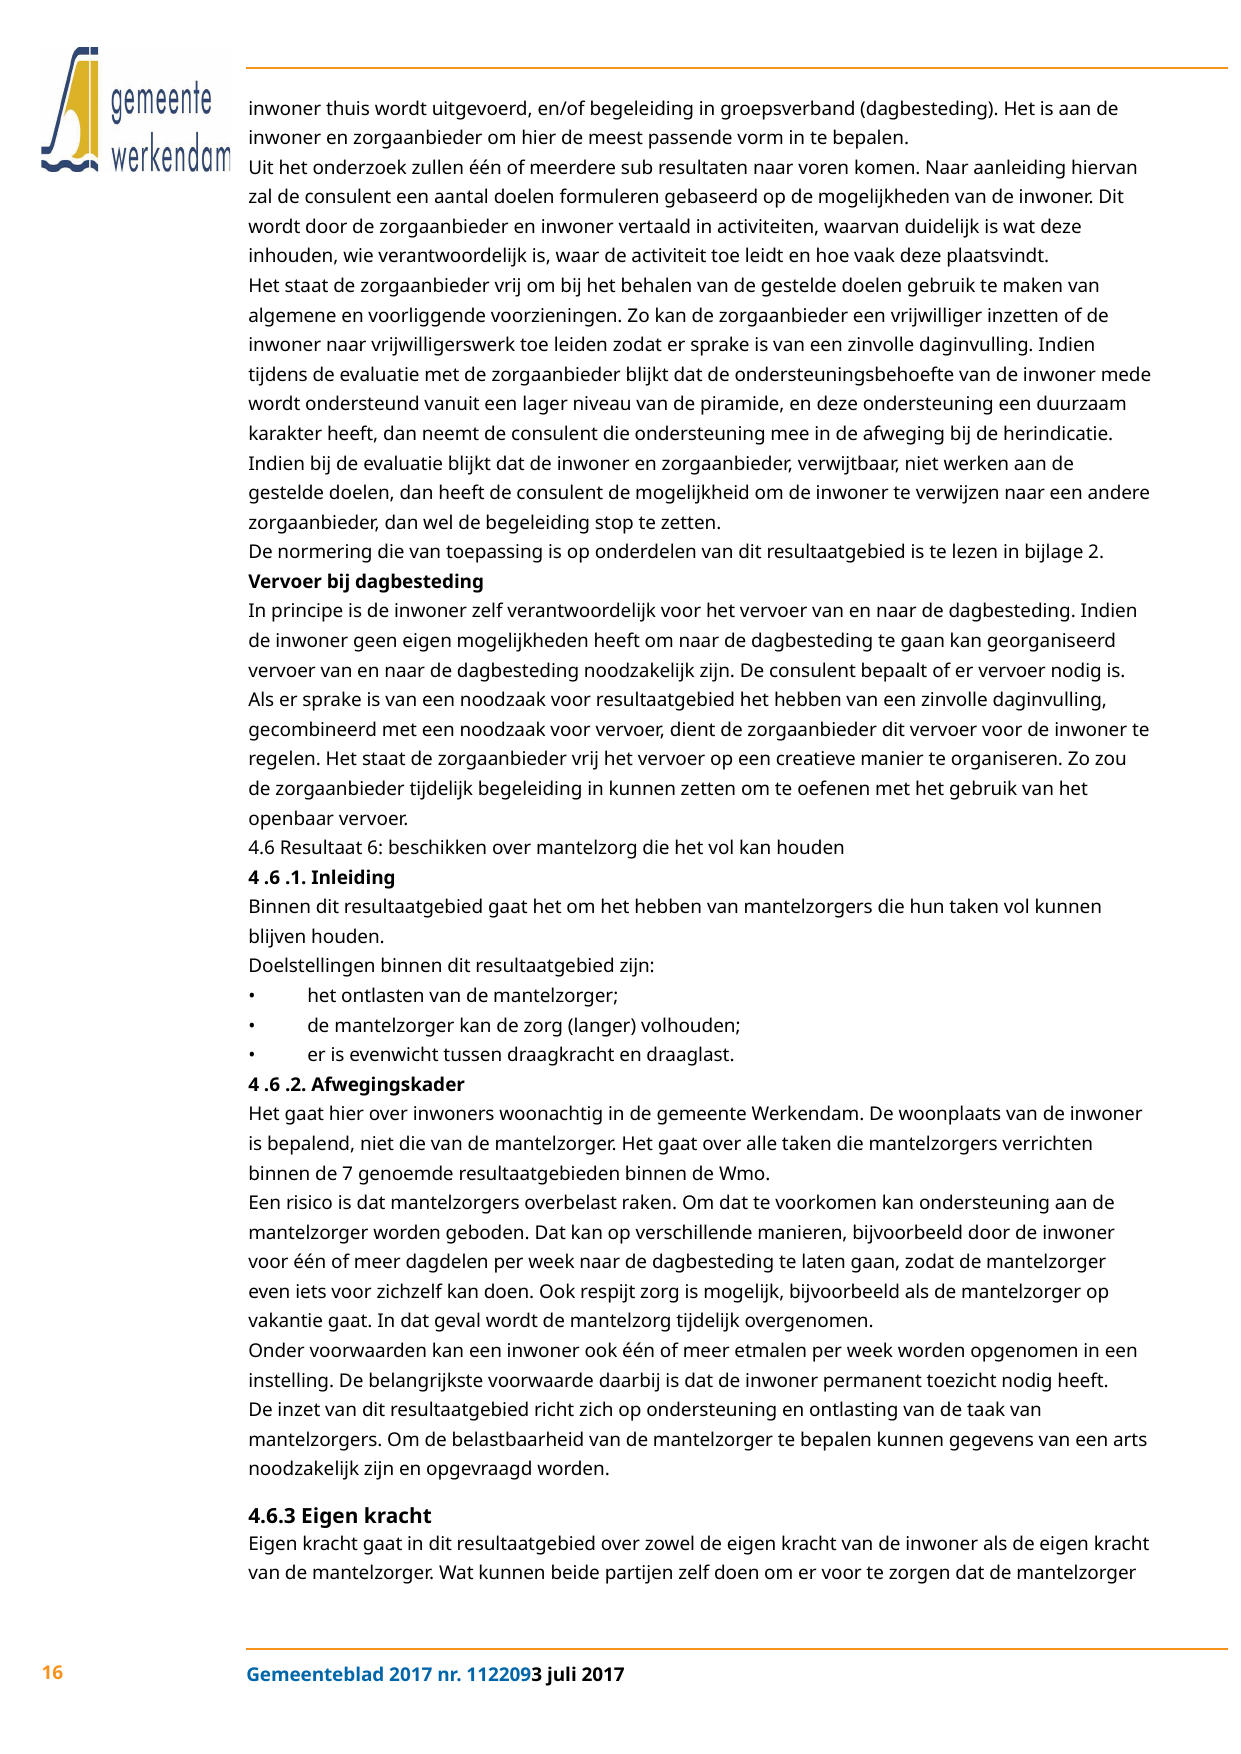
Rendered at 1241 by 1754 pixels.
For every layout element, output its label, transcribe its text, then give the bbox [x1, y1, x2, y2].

text inwoner thuis wordt uitgevoerd, en/of begeleiding in groepsverband (dagbesteding). Het is aan de inwoner en zorgaanbieder om hier de meest passende vorm in te bepalen. [248, 95, 1152, 150]
text Het gaat hier over inwoners woonachtig in de gemeente Werkendam. De woonplaats van de inwoner is bepalend, niet die van de mantelzorger. Het gaat over alle taken die mantelzorgers verrichten binnen de 7 genoemde resultaatgebieden binnen de Wmo. [248, 1101, 1152, 1186]
text Vervoer bij dagbesteding [248, 568, 1152, 594]
list er is evenwicht tussen draagkracht en draaglast. [248, 1041, 1152, 1067]
list het ontlasten van de mantelzorger; [248, 982, 1152, 1008]
text De inzet van dit resultaatgebied richt zich op ondersteuning en ontlasting van de taak van mantelzorgers. Om de belastbaarheid van de mantelzorger te bepalen kunnen gegevens van een arts noodzakelijk zijn en opgevraagd worden. [248, 1396, 1152, 1481]
text In principe is de inwoner zelf verantwoordelijk voor het vervoer van en naar de dagbesteding. Indien de inwoner geen eigen mogelijkheden heeft om naar de dagbesteding te gaan kan georganiseerd vervoer van en naar de dagbesteding noodzakelijk zijn. De consulent bepaalt of er vervoer nodig is. Als er sprake is van een noodzaak voor resultaatgebied het hebben van een zinvolle daginvulling, gecombineerd met een noodzaak voor vervoer, dient de zorgaanbieder dit vervoer voor de inwoner te regelen. Het staat de zorgaanbieder vrij het vervoer op een creatieve manier te organiseren. Zo zou de zorgaanbieder tijdelijk begeleiding in kunnen zetten om te oefenen met het gebruik van het openbaar vervoer. [248, 598, 1152, 831]
text Het staat de zorgaanbieder vrij om bij het behalen van de gestelde doelen gebruik te maken van algemene en voorliggende voorzieningen. Zo kan de zorgaanbieder een vrijwilliger inzetten of de inwoner naar vrijwilligerswerk toe leiden zodat er sprake is van een zinvolle daginvulling. Indien tijdens de evaluatie met de zorgaanbieder blijkt dat de ondersteuningsbehoefte van de inwoner mede wordt ondersteund vanuit een lager niveau van de piramide, en deze ondersteuning een duurzaam karakter heeft, dan neemt de consulent die ondersteuning mee in de afweging bij de herindicatie. [248, 272, 1152, 446]
picture [41, 47, 231, 172]
text Binnen dit resultaatgebied gaat het om het hebben van mantelzorgers die hun taken vol kunnen blijven houden. [248, 893, 1152, 949]
text 4.6 Resultaat 6: beschikken over mantelzorg die het vol kan houden [248, 834, 1152, 860]
text Uit het onderzoek zullen één of meerdere sub resultaten naar voren komen. Naar aanleiding hiervan zal de consulent een aantal doelen formuleren gebaseerd op de mogelijkheden van de inwoner. Dit wordt door de zorgaanbieder en inwoner vertaald in activiteiten, waarvan duidelijk is wat deze inhouden, wie verantwoordelijk is, waar de activiteit toe leidt en hoe vaak deze plaatsvindt. [248, 154, 1152, 268]
text 4.6.3 Eigen kracht [248, 1501, 1152, 1530]
text Doelstellingen binnen dit resultaatgebied zijn: [248, 953, 1152, 978]
text Eigen kracht gaat in dit resultaatgebied over zowel de eigen kracht van de inwoner als de eigen kracht van de mantelzorger. Wat kunnen beide partijen zelf doen om er voor te zorgen dat de mantelzorger [248, 1530, 1152, 1585]
text Indien bij de evaluatie blijkt dat de inwoner en zorgaanbieder, verwijtbaar, niet werken aan de gestelde doelen, dan heeft de consulent de mogelijkheid om de inwoner te verwijzen naar een andere zorgaanbieder, dan wel de begeleiding stop te zetten. [248, 450, 1152, 535]
text Een risico is dat mantelzorgers overbelast raken. Om dat te voorkomen kan ondersteuning aan de mantelzorger worden geboden. Dat kan op verschillende manieren, bijvoorbeeld door de inwoner voor één of meer dagdelen per week naar de dagbesteding te laten gaan, zodat de mantelzorger even iets voor zichzelf kan doen. Ook respijt zorg is mogelijk, bijvoorbeeld als de mantelzorger op vakantie gaat. In dat geval wordt de mantelzorg tijdelijk overgenomen. [248, 1189, 1152, 1333]
text 4 .6 .2. Afwegingskader [248, 1071, 1152, 1097]
text Onder voorwaarden kan een inwoner ook één of meer etmalen per week worden opgenomen in een instelling. De belangrijkste voorwaarde daarbij is dat de inwoner permanent toezicht nodig heeft. [248, 1337, 1152, 1393]
text De normering die van toepassing is op onderdelen van dit resultaatgebied is te lezen in bijlage 2. [248, 538, 1152, 564]
text 4 .6 .1. Inleiding [248, 864, 1152, 890]
list de mantelzorger kan de zorg (langer) volhouden; [248, 1012, 1152, 1038]
